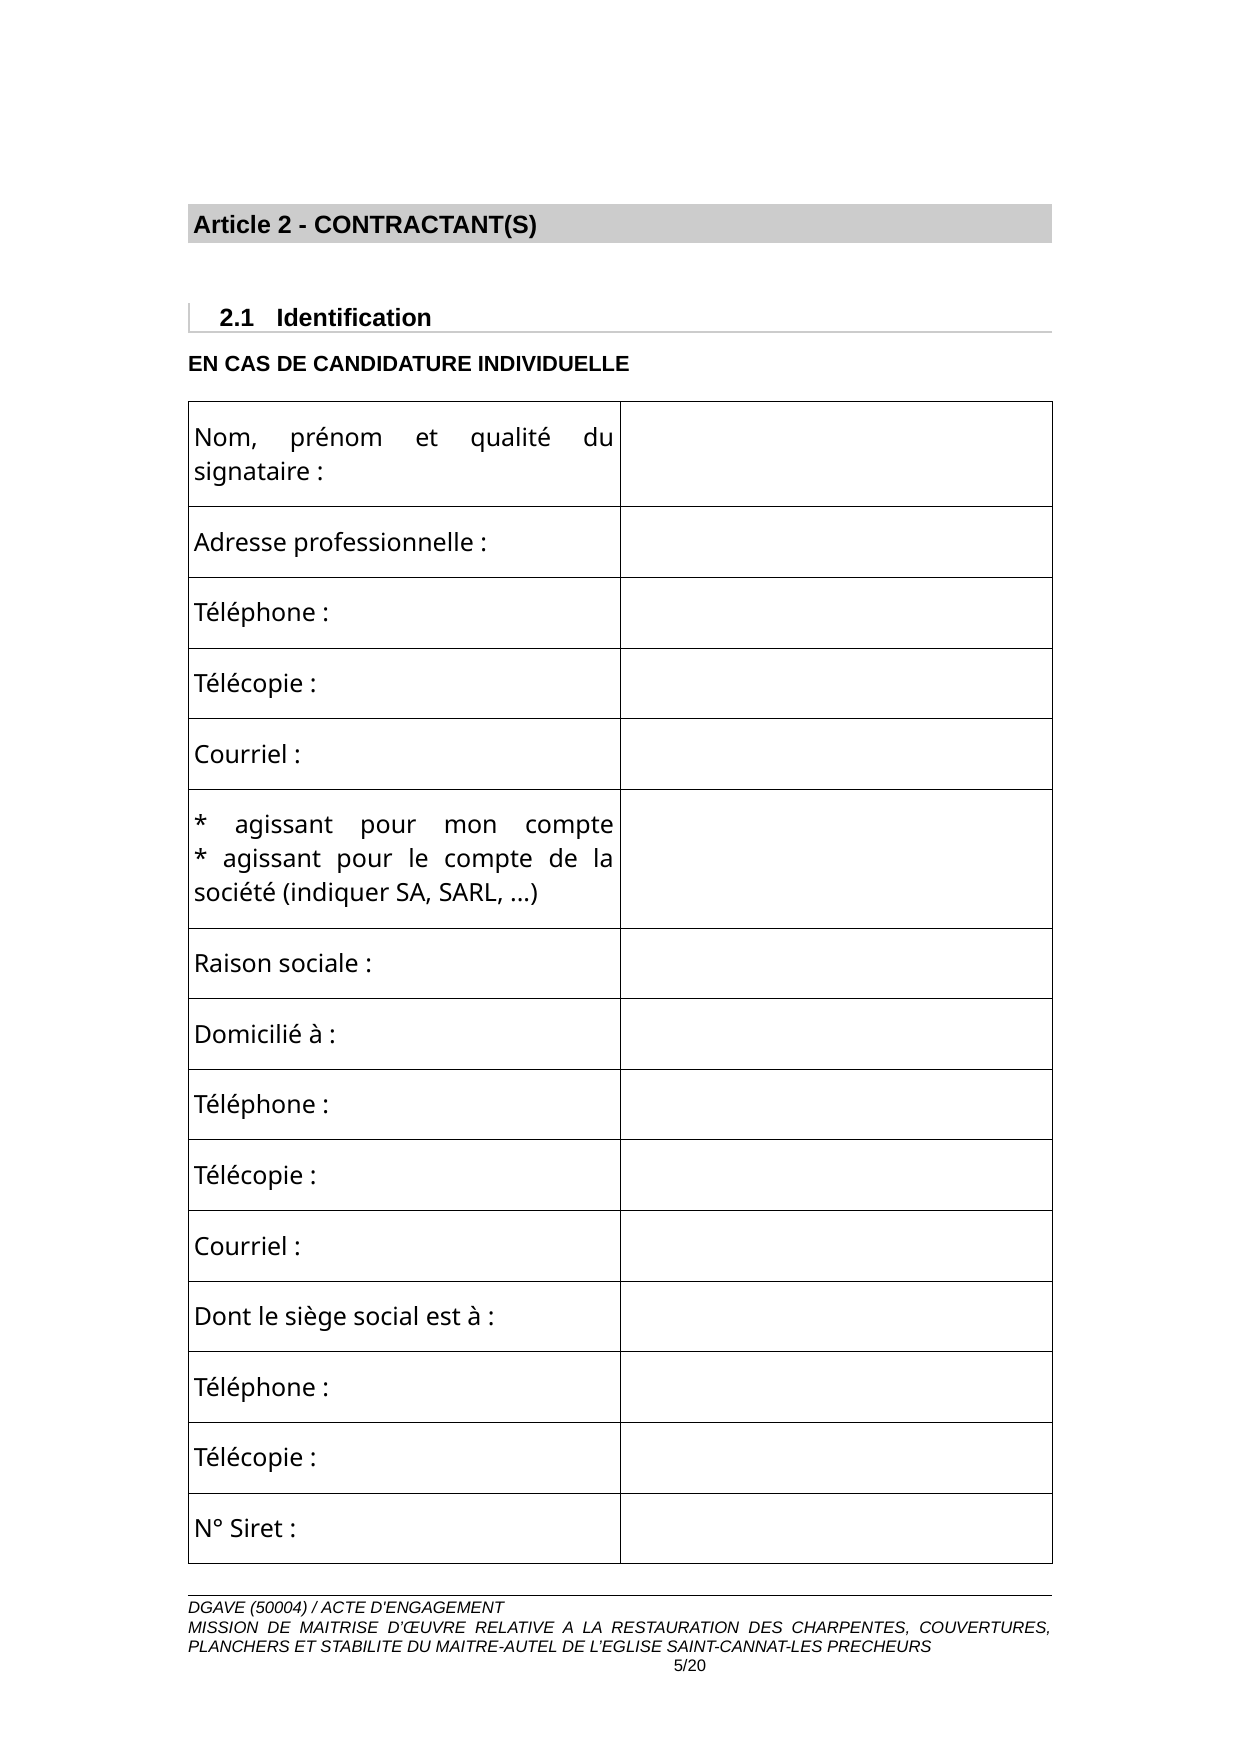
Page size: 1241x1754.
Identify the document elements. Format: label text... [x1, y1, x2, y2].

table_header Nom, prénom et qualité du signataire : [189, 402, 620, 506]
table_cell Adresse professionnelle : [189, 507, 620, 577]
table_cell Téléphone : [189, 1352, 620, 1422]
subtitle Identification [188, 302, 1052, 331]
table_cell Domicilié à : [189, 999, 620, 1069]
table_cell [621, 929, 1052, 998]
table_cell [621, 1352, 1052, 1422]
table_cell Téléphone : [189, 1070, 620, 1139]
text EN CAS DE CANDIDATURE INDIVIDUELLE [188, 351, 1052, 376]
table_cell Télécopie : [189, 1140, 620, 1210]
table_cell Courriel : [189, 719, 620, 789]
table_cell Télécopie : [189, 649, 620, 718]
table_cell [621, 1140, 1052, 1210]
table_cell [621, 649, 1052, 718]
table_cell [621, 719, 1052, 789]
table_cell N° Siret : [189, 1494, 620, 1563]
table_cell Dont le siège social est à : [189, 1282, 620, 1351]
table_cell [621, 1282, 1052, 1351]
table_cell Courriel : [189, 1211, 620, 1281]
table_header [621, 402, 1052, 506]
table_cell Téléphone : [189, 578, 620, 647]
table_cell [621, 578, 1052, 647]
table_cell [621, 1070, 1052, 1139]
table_cell Télécopie : [189, 1423, 620, 1492]
table_cell [621, 1211, 1052, 1281]
subtitle CONTRACTANT(S) [190, 207, 1050, 241]
table_cell [621, 1423, 1052, 1492]
table_cell Raison sociale : [189, 929, 620, 998]
table_cell [621, 507, 1052, 577]
table_cell * agissant pour mon compte * agissant pour le compte de la société (indiquer SA, SARL, ...) [189, 790, 620, 927]
table_cell [621, 1494, 1052, 1563]
table_cell [621, 999, 1052, 1069]
table_cell [621, 790, 1052, 927]
